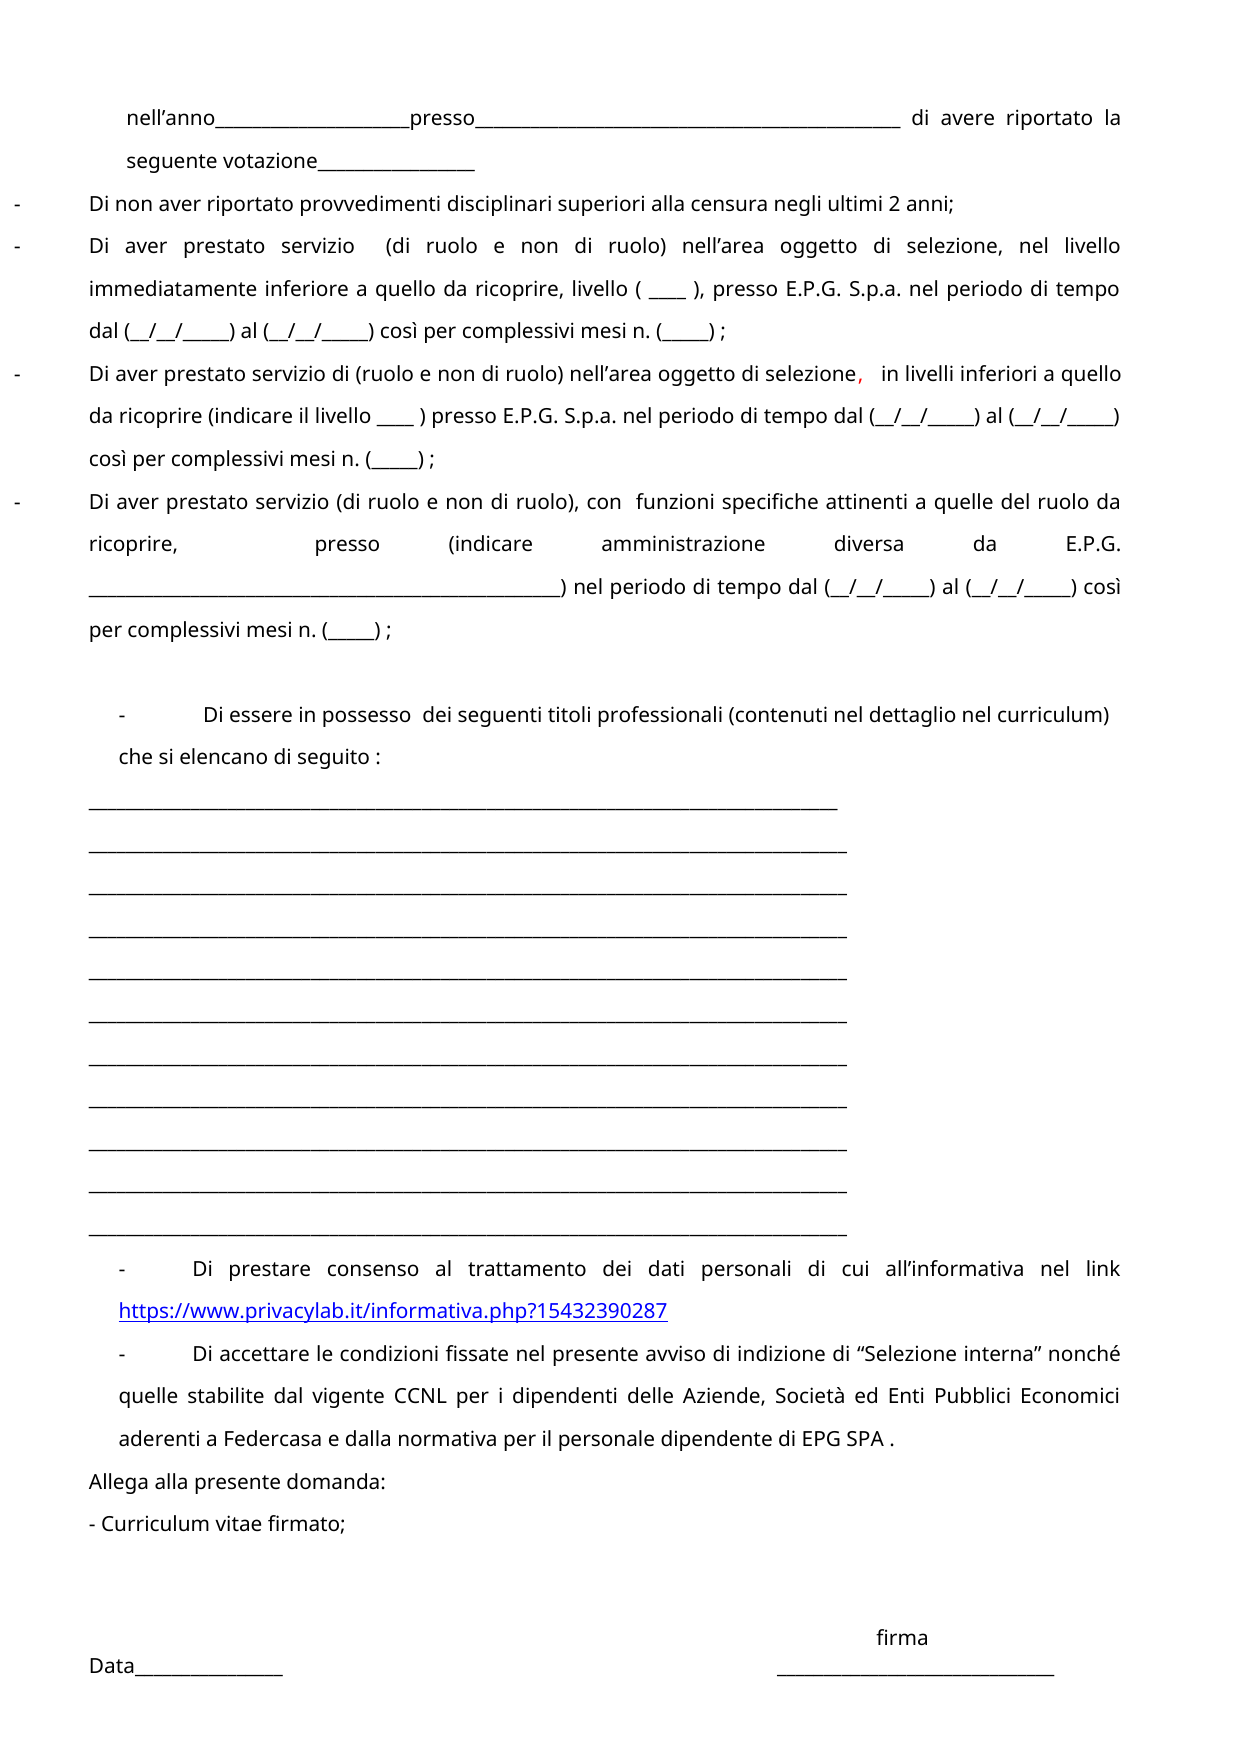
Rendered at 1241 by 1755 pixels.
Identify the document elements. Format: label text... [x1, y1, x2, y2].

list Di aver prestato servizio (di ruolo e non di ruolo), con funzioni specifiche attinenti a quelle del ruolo da ricoprire, presso (indicare amministrazione diversa da E.P.G. ___________________________________________________) nel periodo di tempo dal (__/__/_____) al (__/__/_____) così per complessivi mesi n. (_____) ; [14, 487, 1122, 643]
text - Curriculum vitae firmato; [89, 1509, 1122, 1538]
list Di essere in possesso dei seguenti titoli professionali (contenuti nel dettaglio nel curriculum) che si elencano di seguito : [118, 700, 1122, 771]
list Di prestare consenso al trattamento dei dati personali di cui all’informativa nel link https://www.privacylab.it/informativa.php?15432390287 [118, 1254, 1122, 1325]
text __________________________________________________________________________________ [89, 913, 1122, 941]
text __________________________________________________________________________________ [89, 1168, 1122, 1197]
list Di non aver riportato provvedimenti disciplinari superiori alla censura negli ultimi 2 anni; [14, 189, 1122, 217]
list nell’anno_____________________presso______________________________________________ di avere riportato la seguente votazione_________________ [126, 103, 1122, 174]
text Allega alla presente domanda: [89, 1467, 1122, 1495]
text Data________________ ______________________________ [89, 1651, 1122, 1680]
text __________________________________________________________________________________ [89, 956, 1122, 984]
list Di accettare le condizioni fissate nel presente avviso di indizione di “Selezione interna” nonché quelle stabilite dal vigente CCNL per i dipendenti delle Aziende, Società ed Enti Pubblici Economici aderenti a Federcasa e dalla normativa per il personale dipendente di EPG SPA . [118, 1339, 1122, 1453]
text __________________________________________________________________________________ [89, 1083, 1122, 1112]
text __________________________________________________________________________________ [89, 1211, 1122, 1239]
text __________________________________________________________________________________ [89, 1041, 1122, 1069]
list Di aver prestato servizio di (ruolo e non di ruolo) nell’area oggetto di selezione, in livelli inferiori a quello da ricoprire (indicare il livello ____ ) presso E.P.G. S.p.a. nel periodo di tempo dal (__/__/_____) al (__/__/_____) così per complessivi mesi n. (_____) ; [14, 359, 1122, 473]
text __________________________________________________________________________________ [89, 1126, 1122, 1154]
text __________________________________________________________________________________ [89, 870, 1122, 899]
text __________________________________________________________________________________ [89, 828, 1122, 856]
text firma [89, 1623, 1122, 1651]
list Di aver prestato servizio (di ruolo e non di ruolo) nell’area oggetto di selezione, nel livello immediatamente inferiore a quello da ricoprire, livello ( ____ ), presso E.P.G. S.p.a. nel periodo di tempo dal (__/__/_____) al (__/__/_____) così per complessivi mesi n. (_____) ; [14, 231, 1122, 345]
text _________________________________________________________________________________ [89, 785, 1122, 813]
text __________________________________________________________________________________ [89, 998, 1122, 1027]
